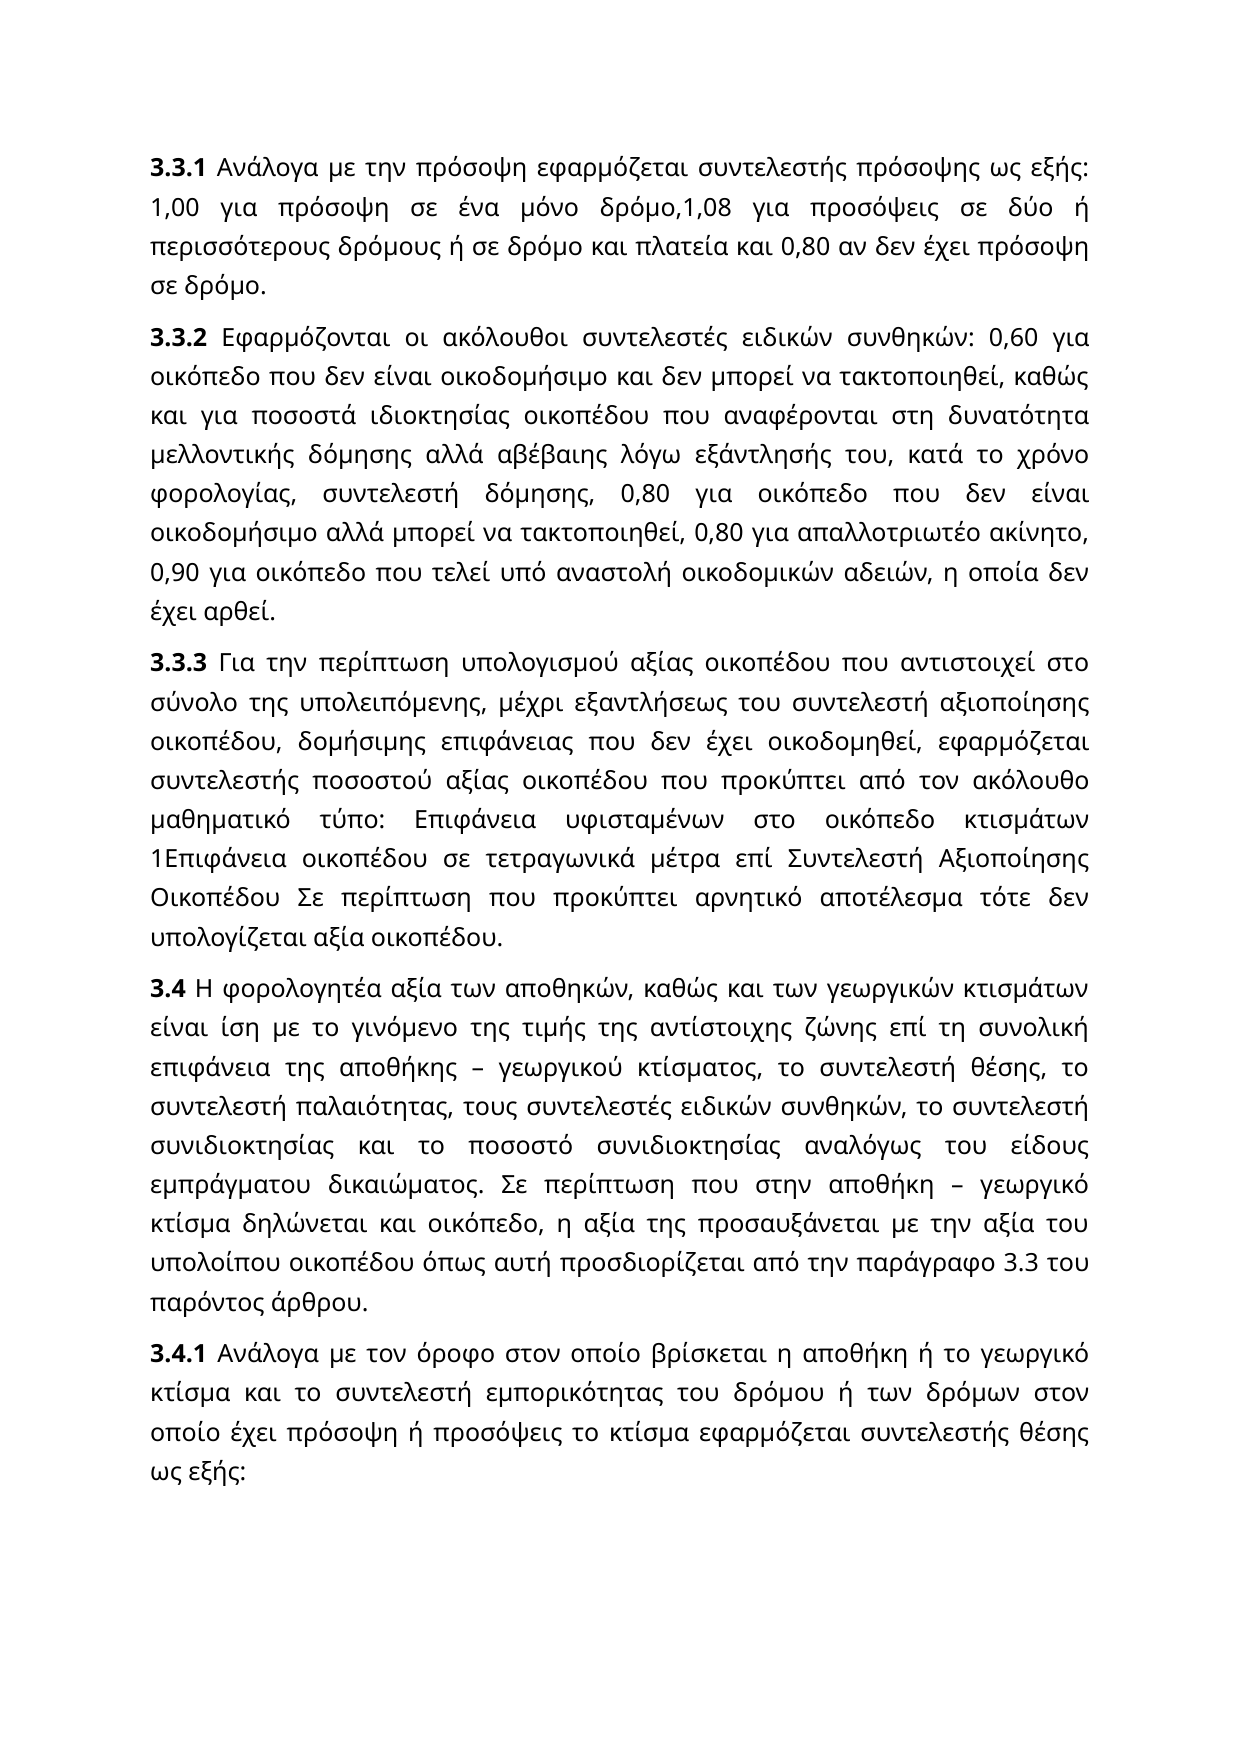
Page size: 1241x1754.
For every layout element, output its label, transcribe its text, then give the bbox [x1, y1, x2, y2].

text 3.3.3 Για την περίπτωση υπολογισμού αξίας οικοπέδου που αντιστοιχεί στο σύνολο της υπολειπόμενης, μέχρι εξαντλήσεως του συντελεστή αξιοποίησης οικοπέδου, δομήσιμης επιφάνειας που δεν έχει οικοδομηθεί, εφαρμόζεται συντελεστής ποσοστού αξίας οικοπέδου που προκύπτει από τον ακόλουθο μαθηματικό τύπο: Επιφάνεια υφισταμένων στο οικόπεδο κτισμάτων 1Επιφάνεια οικοπέδου σε τετραγωνικά μέτρα επί Συντελεστή Αξιοποίησης Οικοπέδου Σε περίπτωση που προκύπτει αρνητικό αποτέλεσμα τότε δεν υπολογίζεται αξία οικοπέδου. [150, 645, 1090, 953]
text 3.4 Η φορολογητέα αξία των αποθηκών, καθώς και των γεωργικών κτισμάτων είναι ίση με το γινόμενο της τιμής της αντίστοιχης ζώνης επί τη συνολική επιφάνεια της αποθήκης – γεωργικού κτίσματος, το συντελεστή θέσης, το συντελεστή παλαιότητας, τους συντελεστές ειδικών συνθηκών, το συντελεστή συνιδιοκτησίας και το ποσοστό συνιδιοκτησίας αναλόγως του είδους εμπράγματου δικαιώματος. Σε περίπτωση που στην αποθήκη – γεωργικό κτίσμα δηλώνεται και οικόπεδο, η αξία της προσαυξάνεται με την αξία του υπολοίπου οικοπέδου όπως αυτή προσδιορίζεται από την παράγραφο 3.3 του παρόντος άρθρου. [150, 971, 1090, 1318]
text 3.3.1 Ανάλογα με την πρόσοψη εφαρμόζεται συντελεστής πρόσοψης ως εξής: 1,00 για πρόσοψη σε ένα μόνο δρόμο,1,08 για προσόψεις σε δύο ή περισσότερους δρόμους ή σε δρόμο και πλατεία και 0,80 αν δεν έχει πρόσοψη σε δρόμο. [150, 150, 1090, 302]
text 3.3.2 Εφαρμόζονται οι ακόλουθοι συντελεστές ειδικών συνθηκών: 0,60 για οικόπεδο που δεν είναι οικοδομήσιμο και δεν μπορεί να τακτοποιηθεί, καθώς και για ποσοστά ιδιοκτησίας οικοπέδου που αναφέρονται στη δυνατότητα μελλοντικής δόμησης αλλά αβέβαιης λόγω εξάντλησής του, κατά το χρόνο φορολογίας, συντελεστή δόμησης, 0,80 για οικόπεδο που δεν είναι οικοδομήσιμο αλλά μπορεί να τακτοποιηθεί, 0,80 για απαλλοτριωτέο ακίνητο, 0,90 για οικόπεδο που τελεί υπό αναστολή οικοδομικών αδειών, η οποία δεν έχει αρθεί. [150, 319, 1090, 627]
text 3.4.1 Ανάλογα με τον όροφο στον οποίο βρίσκεται η αποθήκη ή το γεωργικό κτίσμα και το συντελεστή εμπορικότητας του δρόμου ή των δρόμων στον οποίο έχει πρόσοψη ή προσόψεις το κτίσμα εφαρμόζεται συντελεστής θέσης ως εξής: [150, 1336, 1090, 1487]
